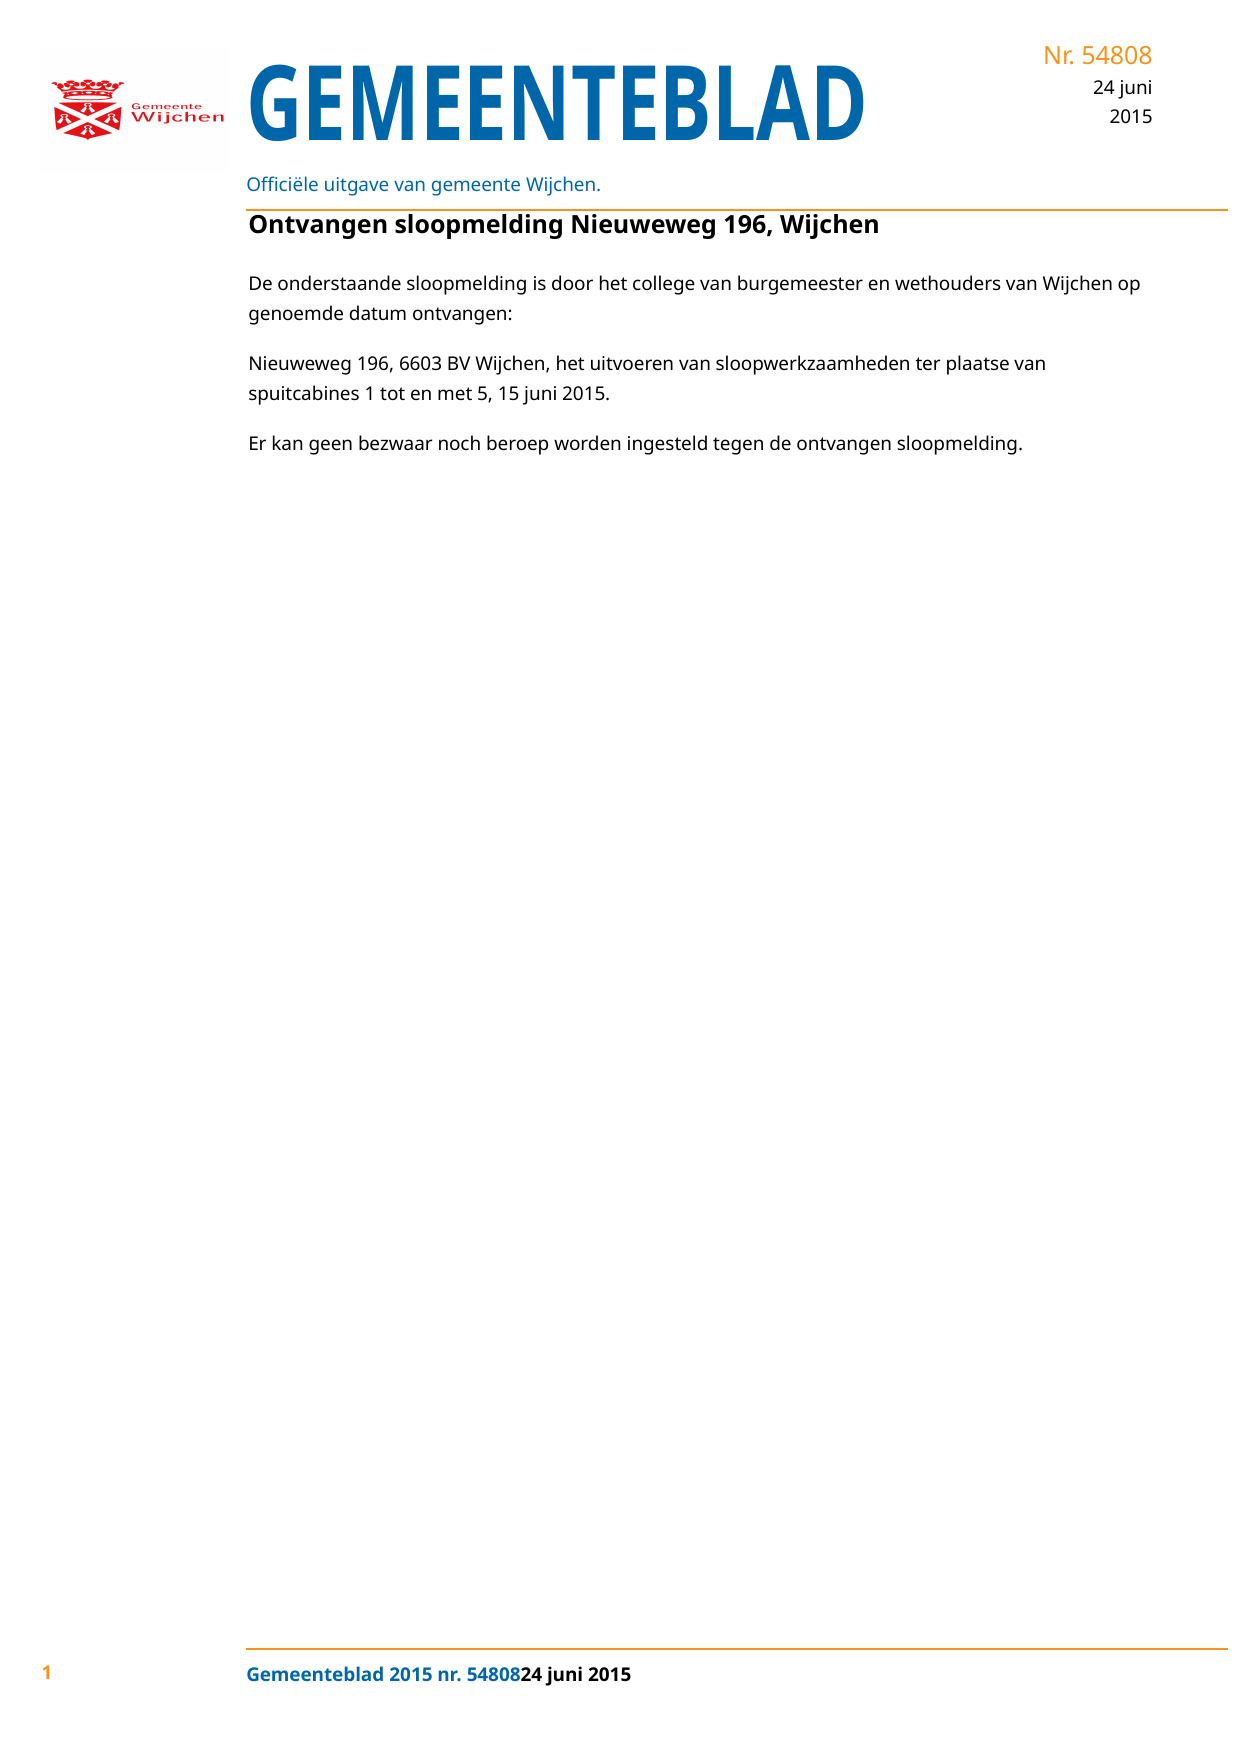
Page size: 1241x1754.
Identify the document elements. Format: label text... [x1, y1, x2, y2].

text De onderstaande sloopmelding is door het college van burgemeester en wethouders van Wijchen op genoemde datum ontvangen: [248, 270, 1152, 326]
picture [41, 47, 231, 172]
text Er kan geen bezwaar noch beroep worden ingesteld tegen de ontvangen sloopmelding. [248, 430, 1152, 456]
text Ontvangen sloopmelding Nieuweweg 196, Wijchen [248, 211, 1152, 241]
text Nieuweweg 196, 6603 BV Wijchen, het uitvoeren van sloopwerkzaamheden ter plaatse van spuitcabines 1 tot en met 5, 15 juni 2015. [248, 350, 1152, 406]
